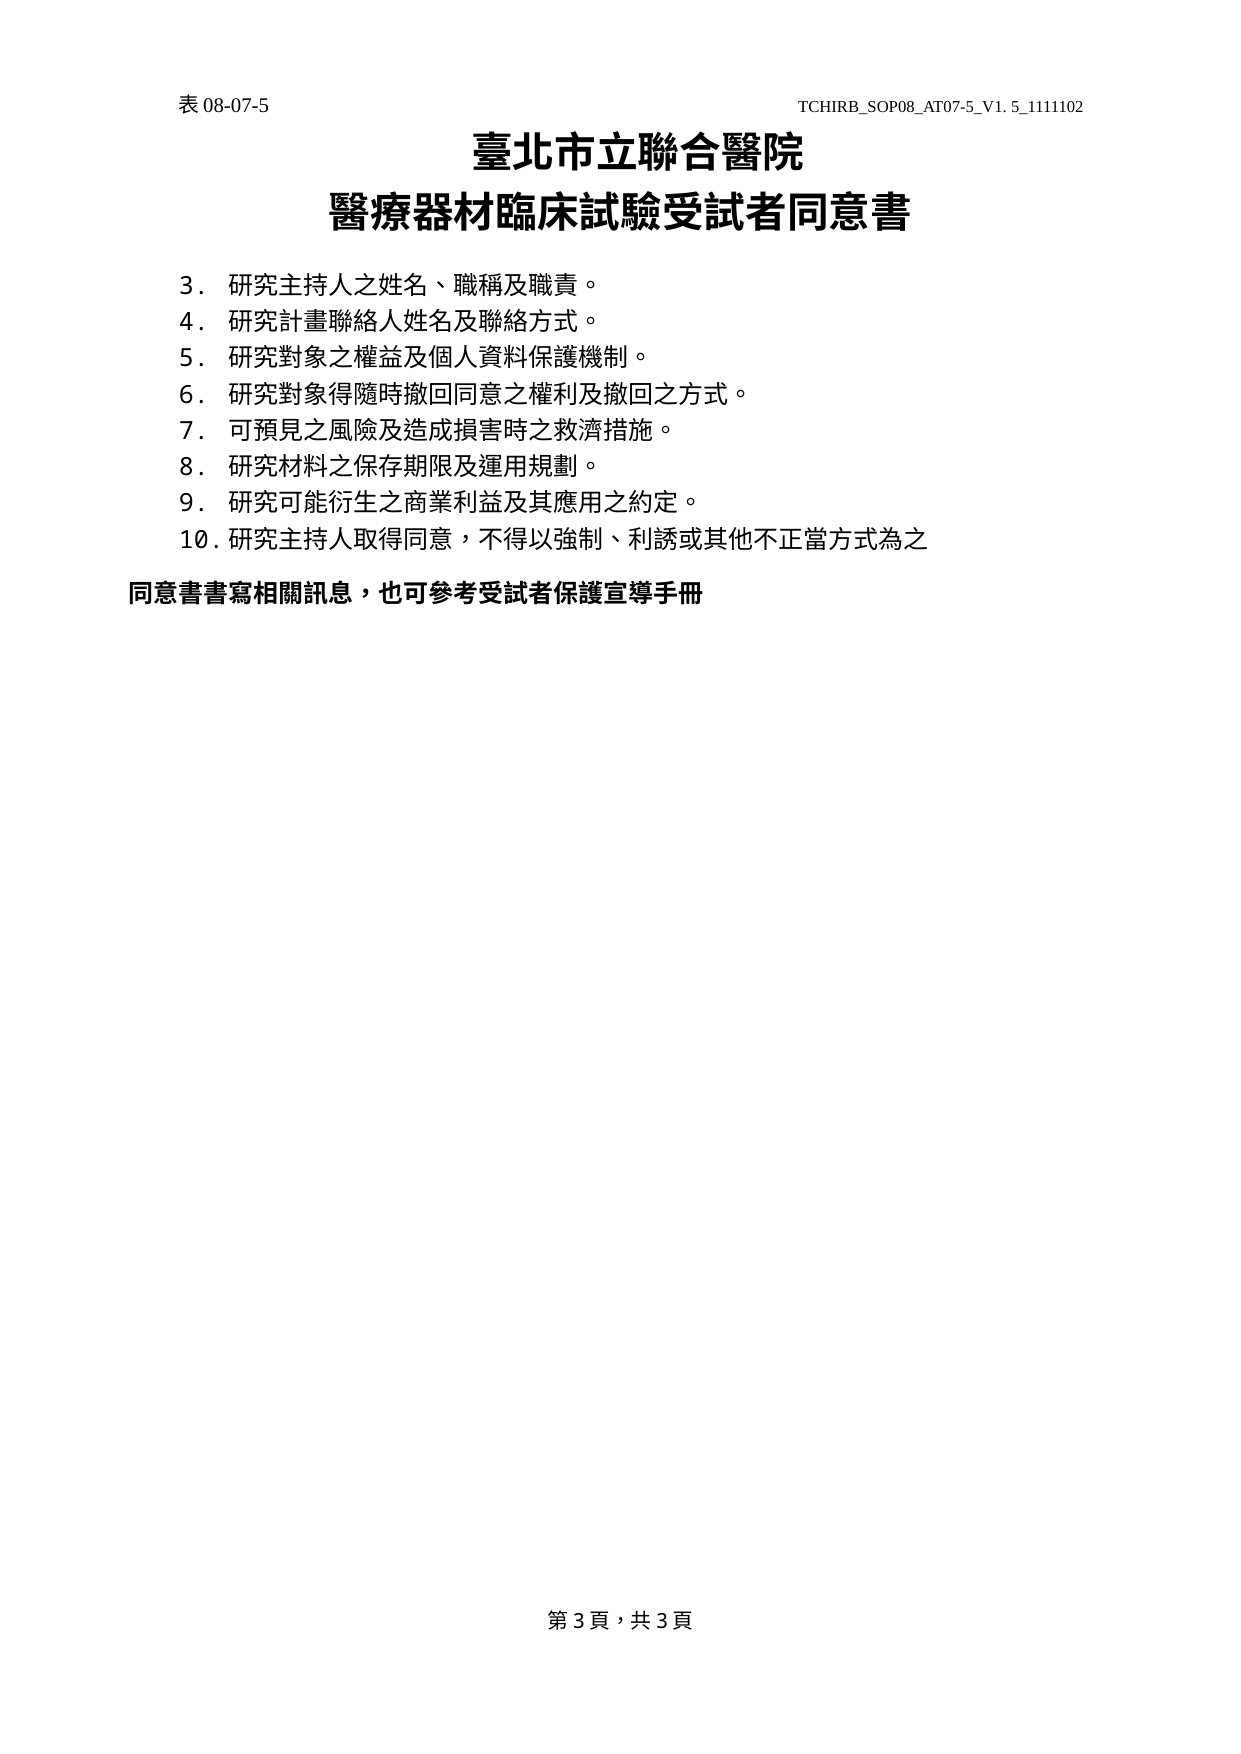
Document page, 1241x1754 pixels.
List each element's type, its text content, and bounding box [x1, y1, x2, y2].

text 同意書書寫相關訊息，也可參考受試者保護宣導手冊 [128, 573, 1053, 610]
list 可預見之風險及造成損害時之救濟措施。 [178, 410, 1053, 447]
list 研究可能衍生之商業利益及其應用之約定。 [178, 483, 1053, 519]
list 研究主持人取得同意，不得以強制、利誘或其他不正當方式為之 [178, 519, 1053, 555]
list 研究主持人之姓名、職稱及職責。 [178, 265, 1053, 302]
list 研究材料之保存期限及運用規劃。 [178, 447, 1053, 483]
list 研究對象之權益及個人資料保護機制。 [178, 338, 1053, 374]
list 研究對象得隨時撤回同意之權利及撤回之方式。 [178, 374, 1053, 410]
list 研究計畫聯絡人姓名及聯絡方式。 [178, 302, 1053, 338]
